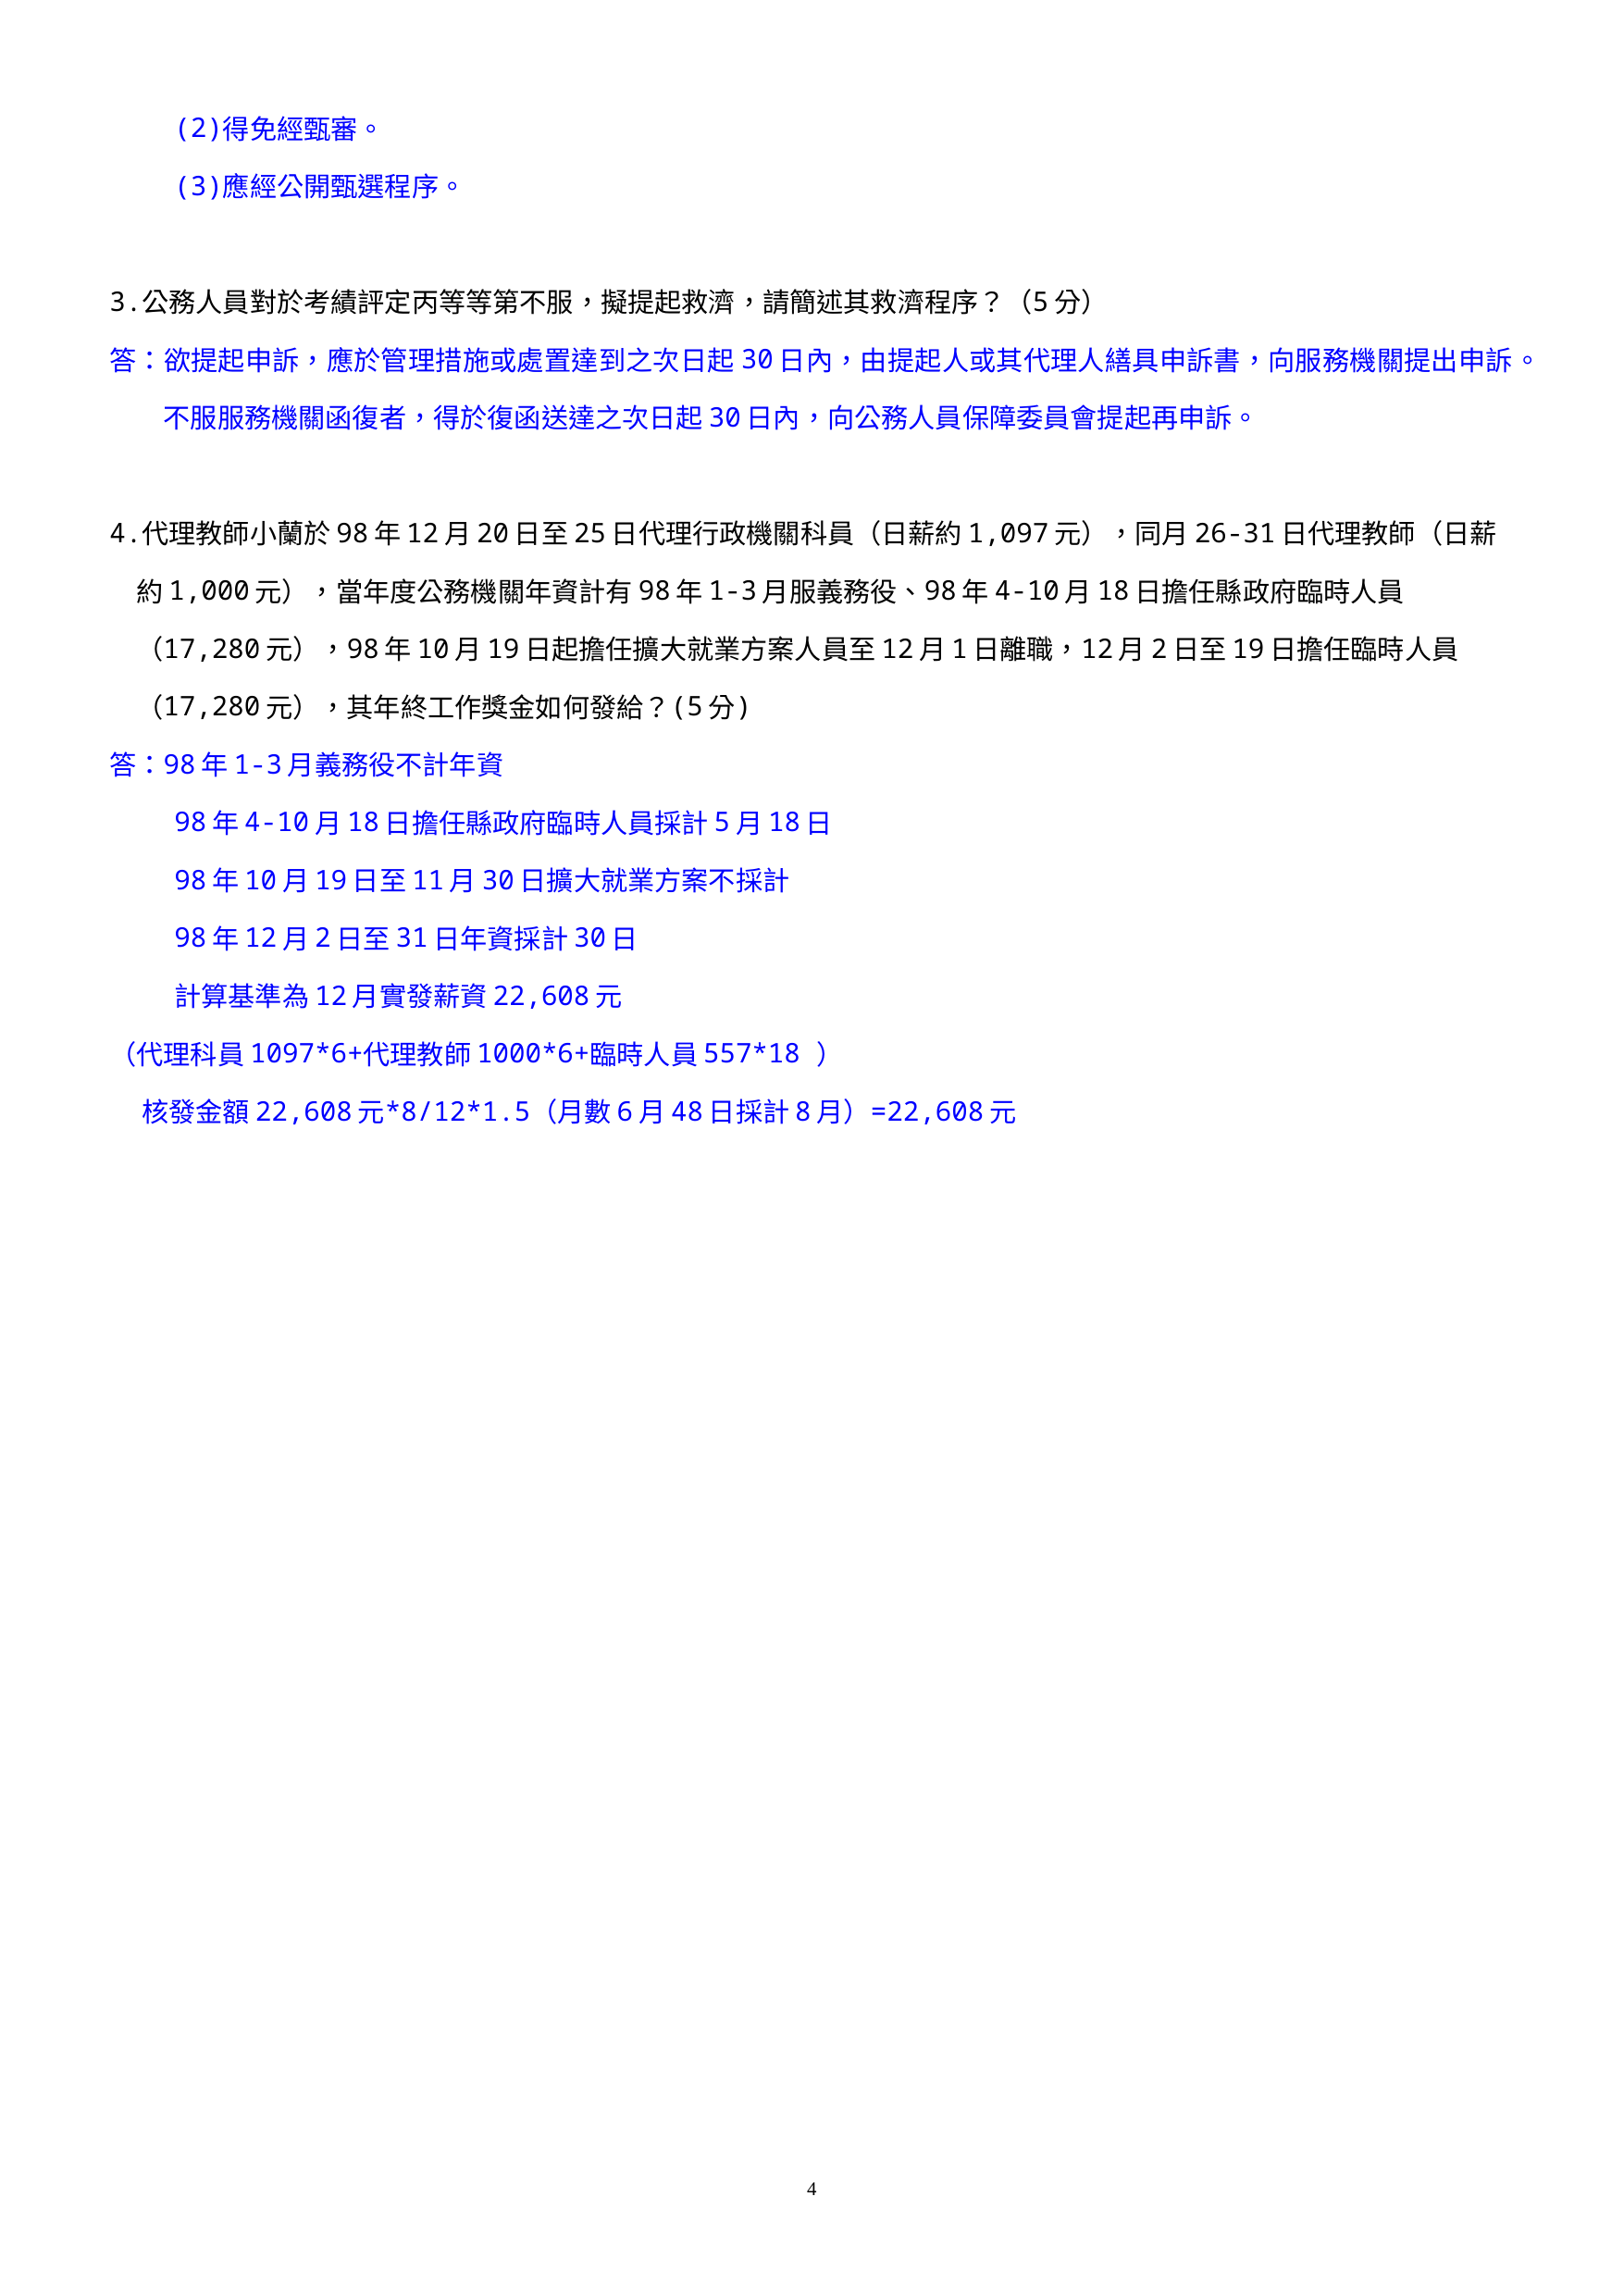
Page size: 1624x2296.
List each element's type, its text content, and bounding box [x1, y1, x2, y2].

text 答：欲提起申訴，應於管理措施或處置達到之次日起30日內，由提起人或其代理人繕具申訴書，向服務機關提出申訴。不服服務機關函復者，得於復函送達之次日起30日內，向公務人員保障委員會提起再申訴。 [109, 320, 1514, 436]
text 4.代理教師小蘭於98年12月20日至25日代理行政機關科員（日薪約1,097元），同月26-31日代理教師（日薪約1,000元），當年度公務機關年資計有98年1-3月服義務役、98年4-10月18日擔任縣政府臨時人員（17,280元），98年10月19日起擔任擴大就業方案人員至12月1日離職，12月2日至19日擔任臨時人員（17,280元），其年終工作獎金如何發給？(5分) [109, 493, 1514, 725]
text 98年12月2日至31日年資採計30日 [109, 899, 1514, 956]
text 核發金額22,608元*8/12*1.5（月數6月48日採計8月）=22,608元 [109, 1072, 1514, 1130]
text 計算基準為12月實發薪資22,608元 [109, 956, 1514, 1014]
text 答：98年1-3月義務役不計年資 [109, 725, 1514, 783]
text (3)應經公開甄選程序。 [109, 146, 1514, 205]
text 98年4-10月18日擔任縣政府臨時人員採計5月18日 [109, 783, 1514, 840]
text (2)得免經甄審。 [109, 89, 1514, 146]
text （代理科員1097*6+代理教師1000*6+臨時人員557*18 ） [109, 1014, 1514, 1072]
text 98年10月19日至11月30日擴大就業方案不採計 [109, 840, 1514, 899]
text 3.公務人員對於考績評定丙等等第不服，擬提起救濟，請簡述其救濟程序？（5分） [109, 262, 1514, 320]
